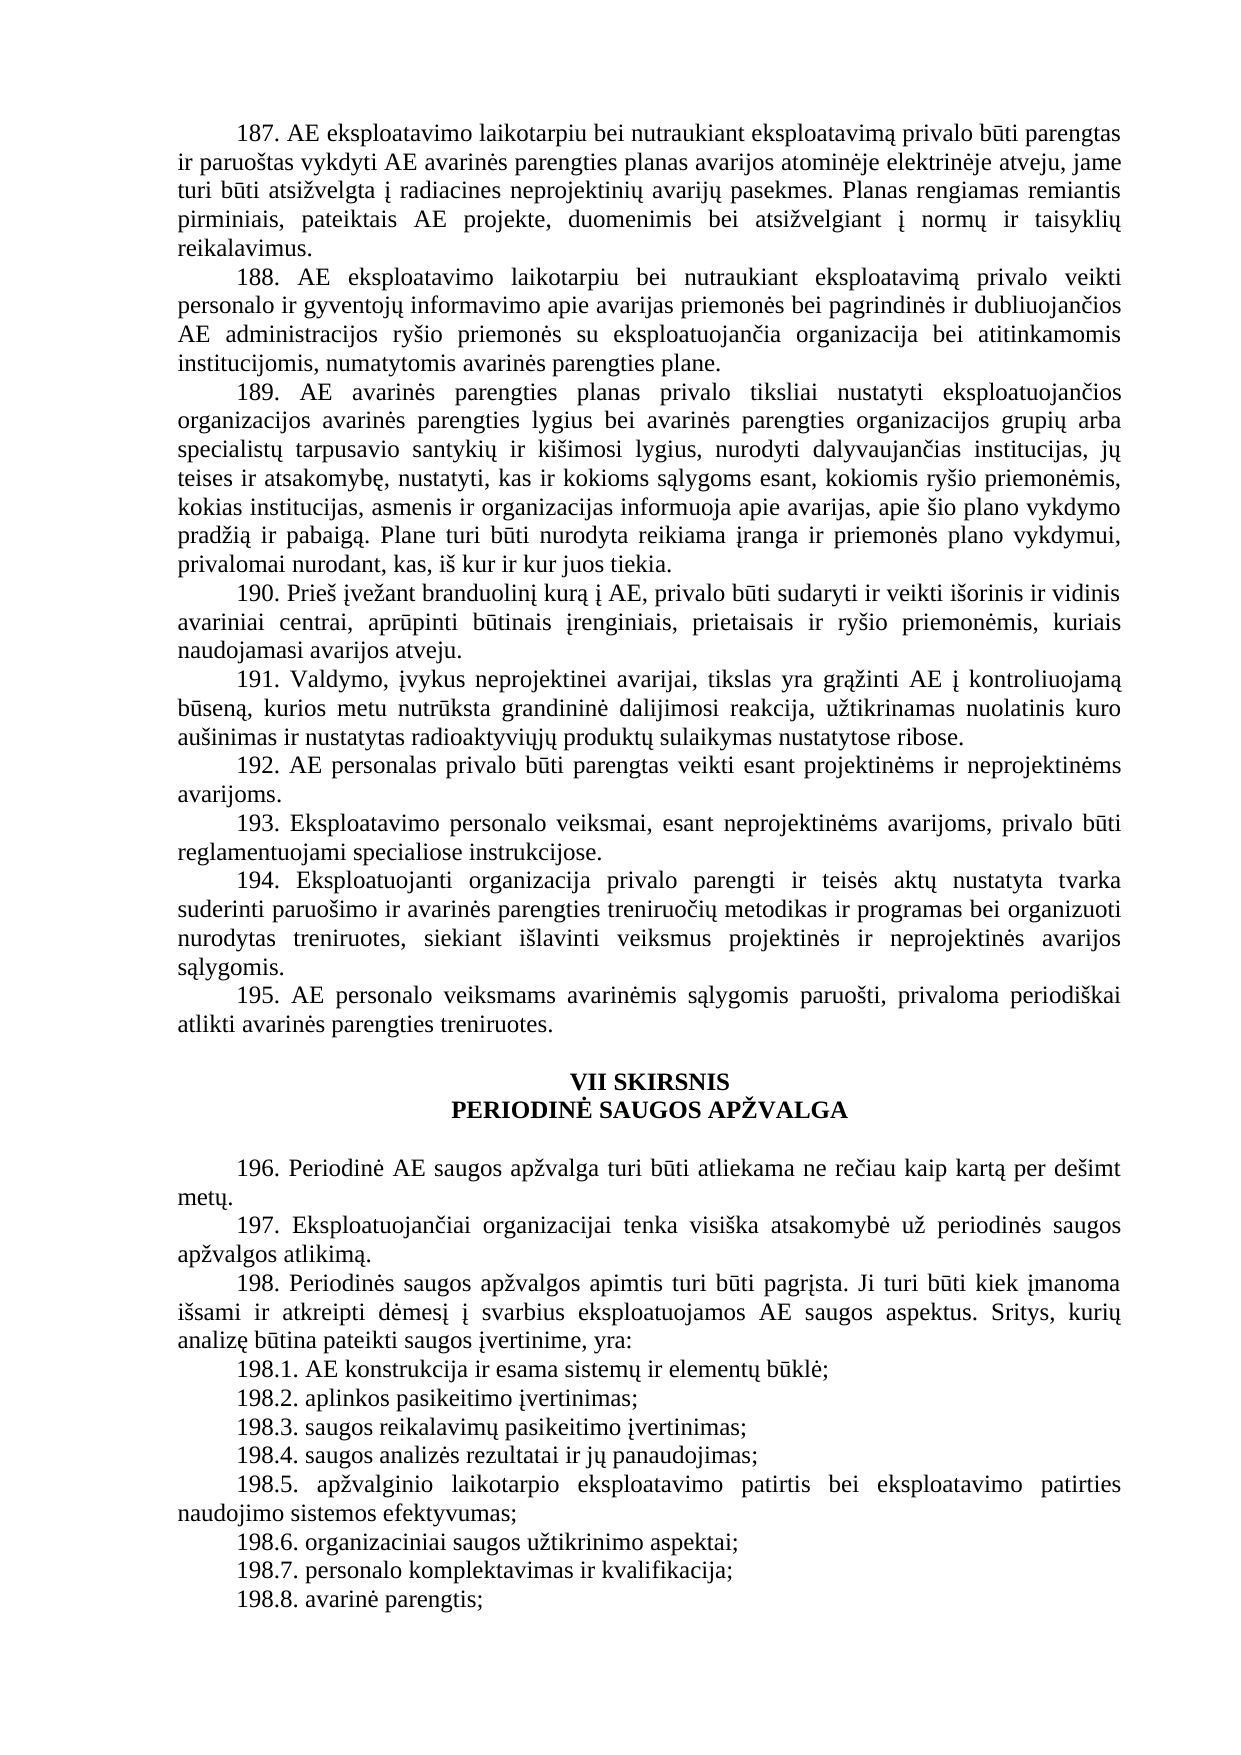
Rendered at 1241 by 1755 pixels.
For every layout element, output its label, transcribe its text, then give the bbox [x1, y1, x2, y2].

text 198.3. saugos reikalavimų pasikeitimo įvertinimas; [177, 1412, 1122, 1441]
text 190. Prieš įvežant branduolinį kurą į AE, privalo būti sudaryti ir veikti išorinis ir vidinis avariniai centrai, aprūpinti būtinais įrenginiais, prietaisais ir ryšio priemonėmis, kuriais naudojamasi avarijos atveju. [177, 578, 1122, 664]
text 192. AE personalas privalo būti parengtas veikti esant projektinėms ir neprojektinėms avarijoms. [177, 751, 1122, 808]
text 188. AE eksploatavimo laikotarpiu bei nutraukiant eksploatavimą privalo veikti personalo ir gyventojų informavimo apie avarijas priemonės bei pagrindinės ir dubliuojančios AE administracijos ryšio priemonės su eksploatuojančia organizacija bei atitinkamomis institucijomis, numatytomis avarinės parengties plane. [177, 262, 1122, 377]
text 198.1. AE konstrukcija ir esama sistemų ir elementų būklė; [177, 1354, 1122, 1383]
text 196. Periodinė AE saugos apžvalga turi būti atliekama ne rečiau kaip kartą per dešimt metų. [177, 1153, 1122, 1211]
text 189. AE avarinės parengties planas privalo tiksliai nustatyti eksploatuojančios organizacijos avarinės parengties lygius bei avarinės parengties organizacijos grupių arba specialistų tarpusavio santykių ir kišimosi lygius, nurodyti dalyvaujančias institucijas, jų teises ir atsakomybę, nustatyti, kas ir kokioms sąlygoms esant, kokiomis ryšio priemonėmis, kokias institucijas, asmenis ir organizacijas informuoja apie avarijas, apie šio plano vykdymo pradžią ir pabaigą. Plane turi būti nurodyta reikiama įranga ir priemonės plano vykdymui, privalomai nurodant, kas, iš kur ir kur juos tiekia. [177, 377, 1122, 578]
text 191. Valdymo, įvykus neprojektinei avarijai, tikslas yra grąžinti AE į kontroliuojamą būseną, kurios metu nutrūksta grandininė dalijimosi reakcija, užtikrinamas nuolatinis kuro aušinimas ir nustatytas radioaktyviųjų produktų sulaikymas nustatytose ribose. [177, 664, 1122, 751]
text 198.2. aplinkos pasikeitimo įvertinimas; [177, 1383, 1122, 1412]
text 194. Eksploatuojanti organizacija privalo parengti ir teisės aktų nustatyta tvarka suderinti paruošimo ir avarinės parengties treniruočių metodikas ir programas bei organizuoti nurodytas treniruotes, siekiant išlavinti veiksmus projektinės ir neprojektinės avarijos sąlygomis. [177, 866, 1122, 981]
text 198.8. avarinė parengtis; [177, 1584, 1122, 1613]
text 193. Eksploatavimo personalo veiksmai, esant neprojektinėms avarijoms, privalo būti reglamentuojami specialiose instrukcijose. [177, 808, 1122, 866]
text 197. Eksploatuojančiai organizacijai tenka visiška atsakomybė už periodinės saugos apžvalgos atlikimą. [177, 1211, 1122, 1268]
text VII SKIRSNIS [177, 1067, 1122, 1096]
text 198.6. organizaciniai saugos užtikrinimo aspektai; [177, 1527, 1122, 1556]
text 187. AE eksploatavimo laikotarpiu bei nutraukiant eksploatavimą privalo būti parengtas ir paruoštas vykdyti AE avarinės parengties planas avarijos atominėje elektrinėje atveju, jame turi būti atsižvelgta į radiacines neprojektinių avarijų pasekmes. Planas rengiamas remiantis pirminiais, pateiktais AE projekte, duomenimis bei atsižvelgiant į normų ir taisyklių reikalavimus. [177, 118, 1122, 262]
text 195. AE personalo veiksmams avarinėmis sąlygomis paruošti, privaloma periodiškai atlikti avarinės parengties treniruotes. [177, 981, 1122, 1038]
text 198.5. apžvalginio laikotarpio eksploatavimo patirtis bei eksploatavimo patirties naudojimo sistemos efektyvumas; [177, 1469, 1122, 1527]
text 198. Periodinės saugos apžvalgos apimtis turi būti pagrįsta. Ji turi būti kiek įmanoma išsami ir atkreipti dėmesį į svarbius eksploatuojamos AE saugos aspektus. Sritys, kurių analizę būtina pateikti saugos įvertinime, yra: [177, 1268, 1122, 1354]
text PERIODINĖ SAUGOS APŽVALGA [177, 1096, 1122, 1124]
text 198.7. personalo komplektavimas ir kvalifikacija; [177, 1556, 1122, 1584]
text 198.4. saugos analizės rezultatai ir jų panaudojimas; [177, 1441, 1122, 1469]
